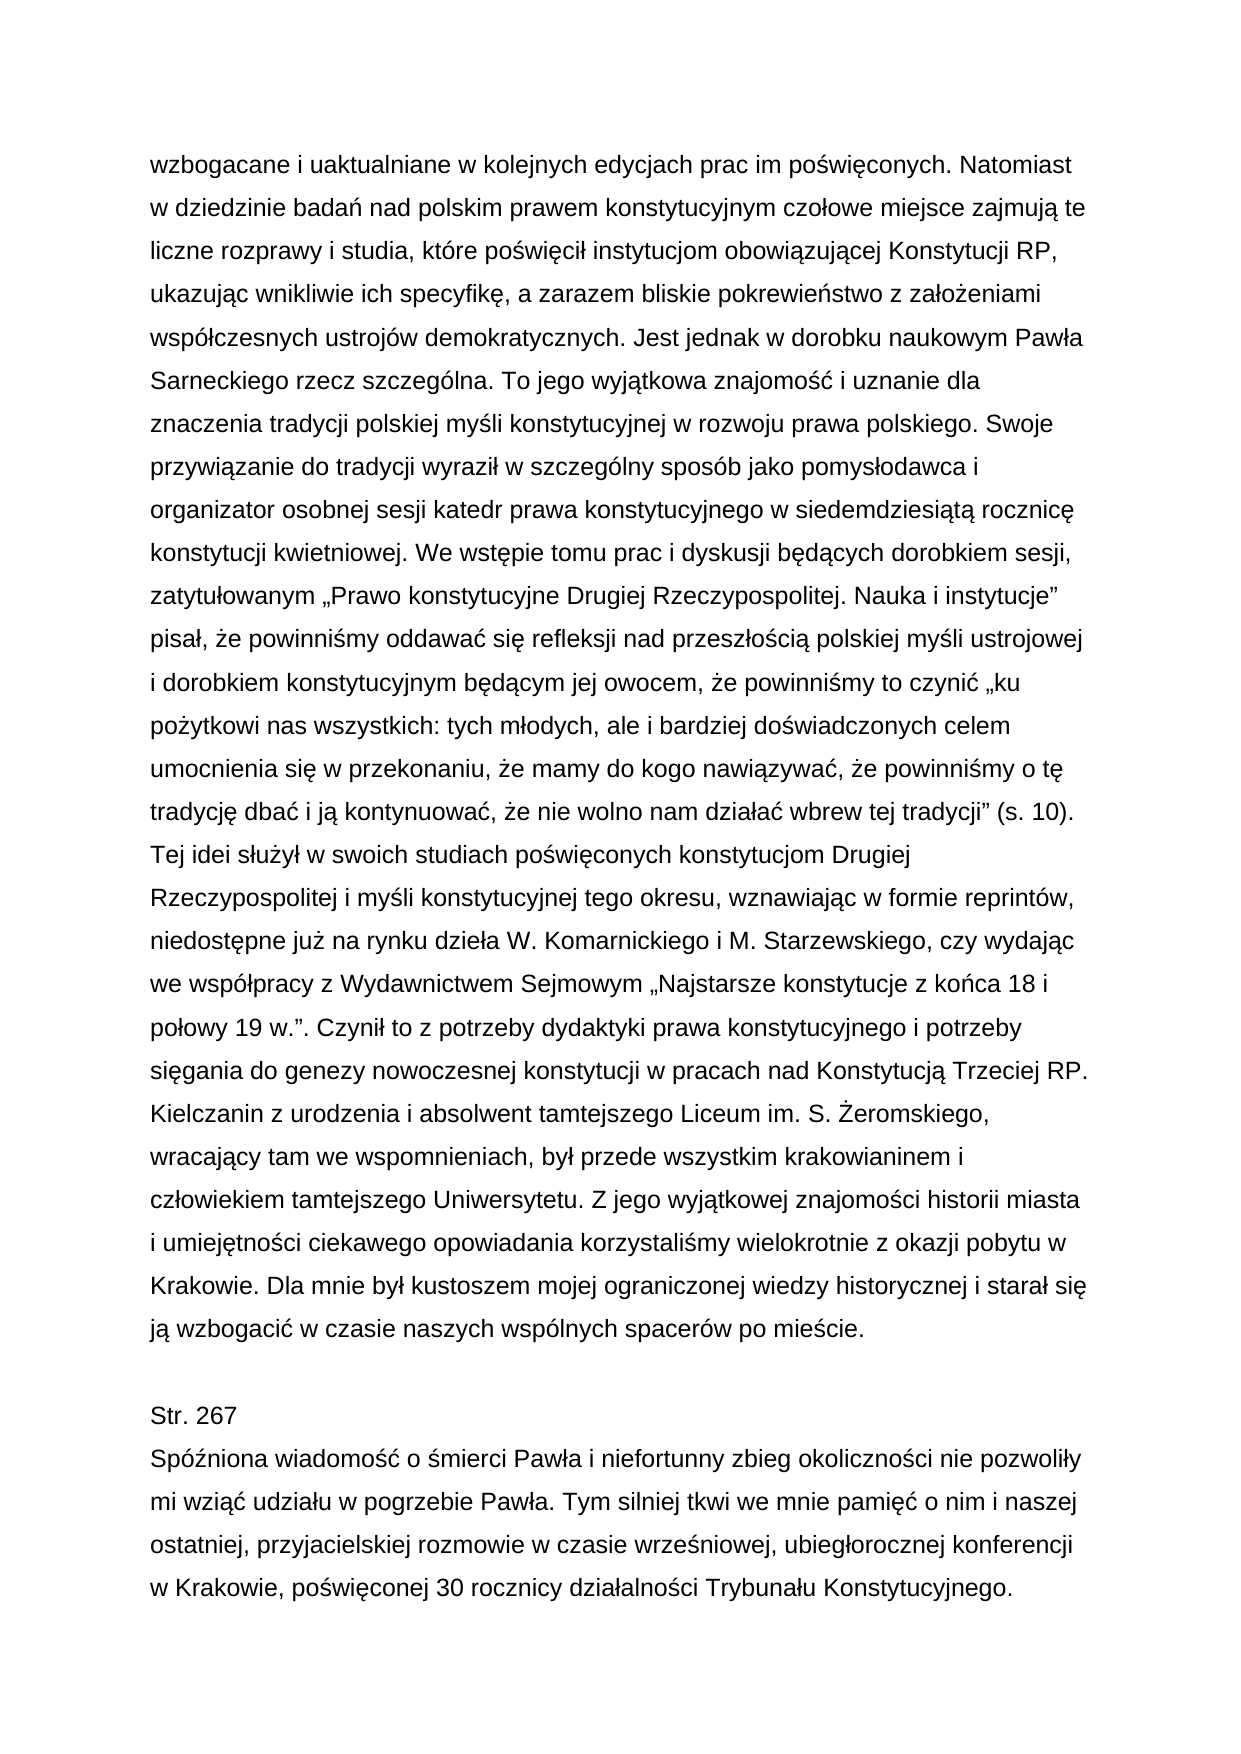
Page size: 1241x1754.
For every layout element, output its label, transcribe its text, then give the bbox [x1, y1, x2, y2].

text Spóźniona wiadomość o śmierci Pawła i niefortunny zbieg okoliczności nie pozwoliły mi wziąć udziału w pogrzebie Pawła. Tym silniej tkwi we mnie pamięć o nim i naszej ostatniej, przyjacielskiej rozmowie w czasie wrześniowej, ubiegłorocznej konferencji w Krakowie, poświęconej 30 rocznicy działalności Trybunału Konstytucyjnego. [150, 1444, 1090, 1602]
text Kielczanin z urodzenia i absolwent tamtejszego Liceum im. S. Żeromskiego, wracający tam we wspomnieniach, był przede wszystkim krakowianinem i człowiekiem tamtejszego Uniwersytetu. Z jego wyjątkowej znajomości historii miasta i umiejętności ciekawego opowiadania korzystaliśmy wielokrotnie z okazji pobytu w Krakowie. Dla mnie był kustoszem mojej ograniczonej wiedzy historycznej i starał się ją wzbogacić w czasie naszych wspólnych spacerów po mieście. [150, 1099, 1090, 1343]
text Str. 267 [150, 1401, 1090, 1429]
text wzbogacane i uaktualniane w kolejnych edycjach prac im poświęconych. Natomiast w dziedzinie badań nad polskim prawem konstytucyjnym czołowe miejsce zajmują te liczne rozprawy i studia, które poświęcił instytucjom obowiązującej Konstytucji RP, ukazując wnikliwie ich specyfikę, a zarazem bliskie pokrewieństwo z założeniami współczesnych ustrojów demokratycznych. Jest jednak w dorobku naukowym Pawła Sarneckiego rzecz szczególna. To jego wyjątkowa znajomość i uznanie dla znaczenia tradycji polskiej myśli konstytucyjnej w rozwoju prawa polskiego. Swoje przywiązanie do tradycji wyraził w szczególny sposób jako pomysłodawca i organizator osobnej sesji katedr prawa konstytucyjnego w siedemdziesiątą rocznicę konstytucji kwietniowej. We wstępie tomu prac i dyskusji będących dorobkiem sesji, zatytułowanym „Prawo konstytucyjne Drugiej Rzeczypospolitej. Nauka i instytucje” pisał, że powinniśmy oddawać się refleksji nad przeszłością polskiej myśli ustrojowej i dorobkiem konstytucyjnym będącym jej owocem, że powinniśmy to czynić „ku pożytkowi nas wszystkich: tych młodych, ale i bardziej doświadczonych celem umocnienia się w przekonaniu, że mamy do kogo nawiązywać, że powinniśmy o tę tradycję dbać i ją kontynuować, że nie wolno nam działać wbrew tej tradycji” (s. 10). Tej idei służył w swoich studiach poświęconych konstytucjom Drugiej Rzeczypospolitej i myśli konstytucyjnej tego okresu, wznawiając w formie reprintów, niedostępne już na rynku dzieła W. Komarnickiego i M. Starzewskiego, czy wydając we współpracy z Wydawnictwem Sejmowym „Najstarsze konstytucje z końca 18 i połowy 19 w.”. Czynił to z potrzeby dydaktyki prawa konstytucyjnego i potrzeby sięgania do genezy nowoczesnej konstytucji w pracach nad Konstytucją Trzeciej RP. [150, 150, 1090, 1084]
